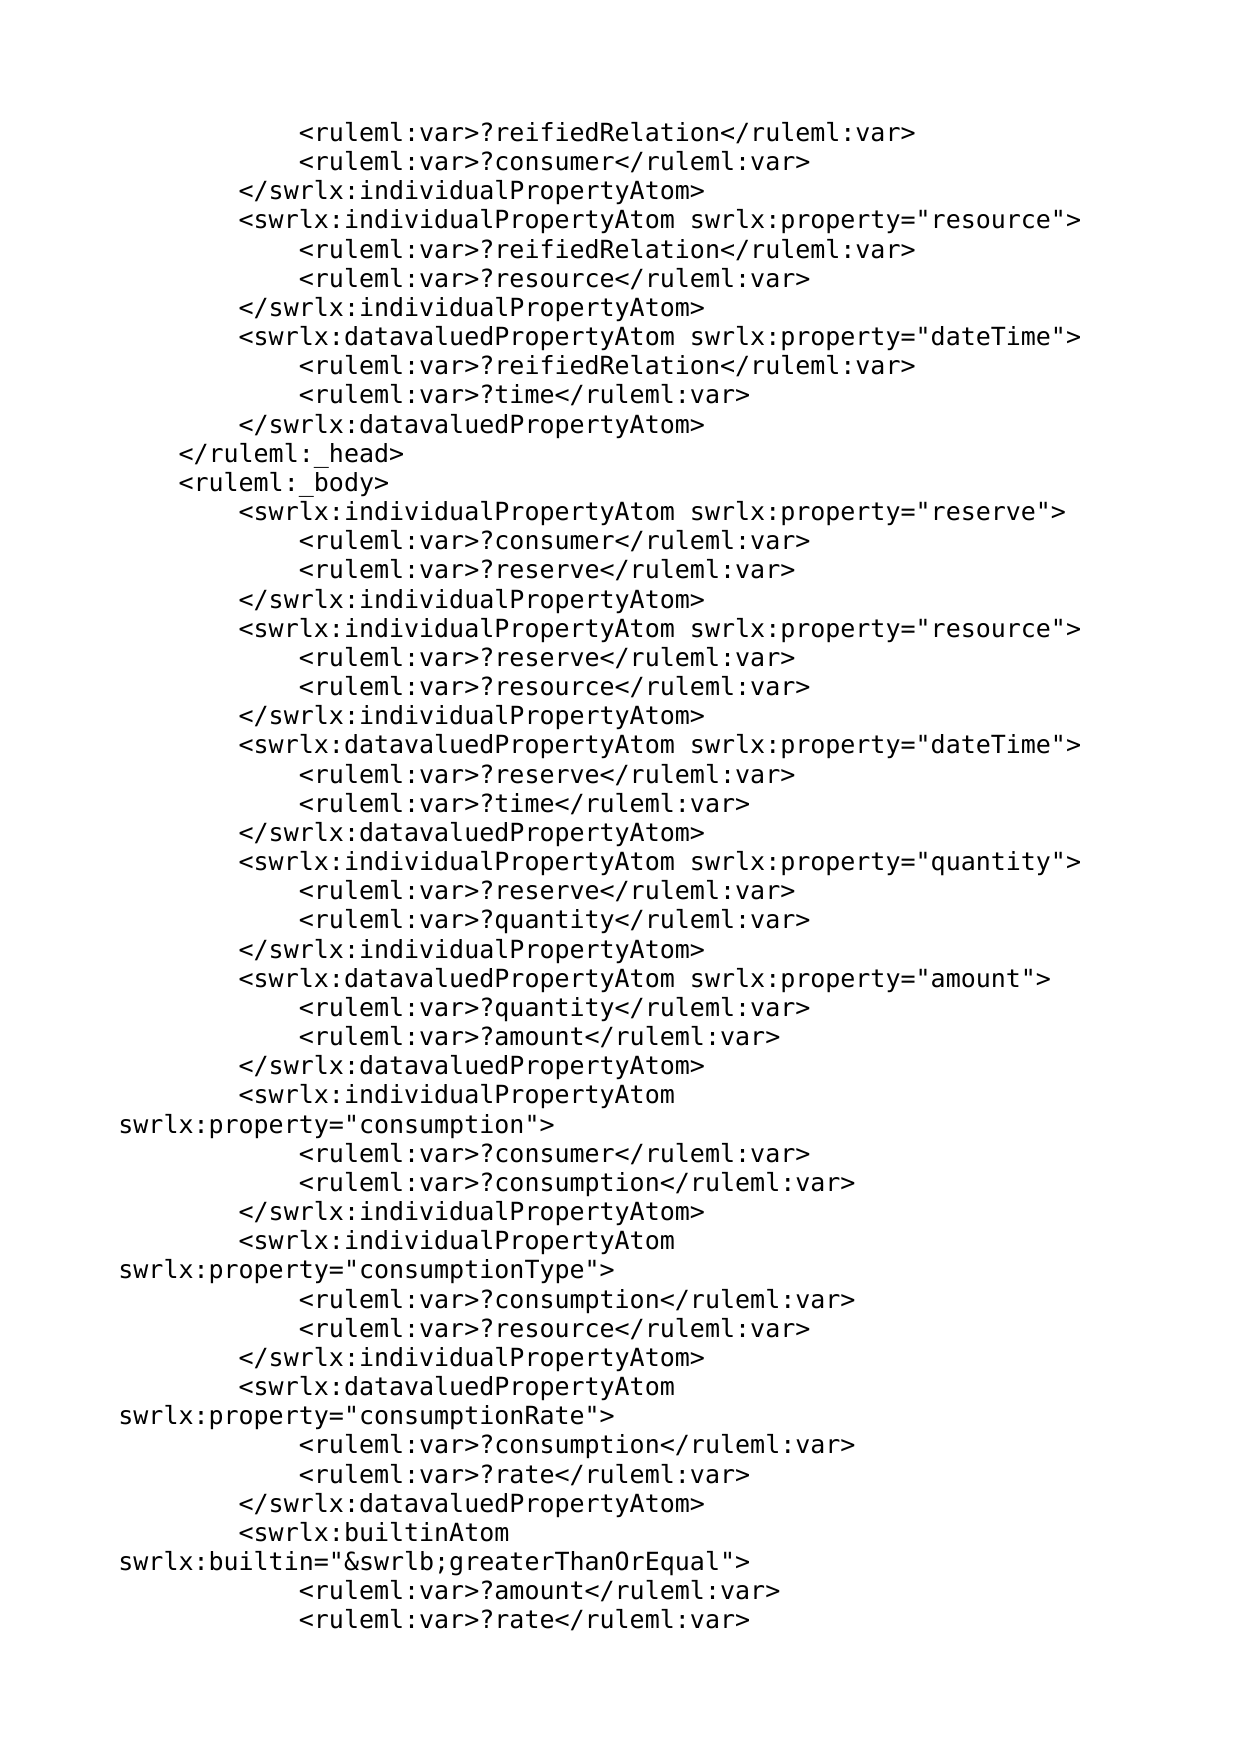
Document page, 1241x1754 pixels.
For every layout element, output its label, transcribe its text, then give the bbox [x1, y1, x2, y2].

text <ruleml:var>?reifiedRelation</ruleml:var> <ruleml:var>?consumer</ruleml:var> </swrlx:individualPropertyAtom> <swrlx:individualPropertyAtom swrlx:property="resource"> <ruleml:var>?reifiedRelation</ruleml:var> <ruleml:var>?resource</ruleml:var> </swrlx:individualPropertyAtom> <swrlx:datavaluedPropertyAtom swrlx:property="dateTime"> <ruleml:var>?reifiedRelation</ruleml:var> <ruleml:var>?time</ruleml:var> </swrlx:datavaluedPropertyAtom> </ruleml:_head> <ruleml:_body> <swrlx:individualPropertyAtom swrlx:property="reserve"> <ruleml:var>?consumer</ruleml:var> <ruleml:var>?reserve</ruleml:var> </swrlx:individualPropertyAtom> <swrlx:individualPropertyAtom swrlx:property="resource"> <ruleml:var>?reserve</ruleml:var> <ruleml:var>?resource</ruleml:var> </swrlx:individualPropertyAtom> <swrlx:datavaluedPropertyAtom swrlx:property="dateTime"> <ruleml:var>?reserve</ruleml:var> <ruleml:var>?time</ruleml:var> </swrlx:datavaluedPropertyAtom> <swrlx:individualPropertyAtom swrlx:property="quantity"> <ruleml:var>?reserve</ruleml:var> <ruleml:var>?quantity</ruleml:var> </swrlx:individualPropertyAtom> <swrlx:datavaluedPropertyAtom swrlx:property="amount"> <ruleml:var>?quantity</ruleml:var> <ruleml:var>?amount</ruleml:var> </swrlx:datavaluedPropertyAtom> <swrlx:individualPropertyAtom swrlx:property="consumption"> <ruleml:var>?consumer</ruleml:var> <ruleml:var>?consumption</ruleml:var> </swrlx:individualPropertyAtom> <swrlx:individualPropertyAtom swrlx:property="consumptionType"> <ruleml:var>?consumption</ruleml:var> <ruleml:var>?resource</ruleml:var> </swrlx:individualPropertyAtom> <swrlx:datavaluedPropertyAtom swrlx:property="consumptionRate"> <ruleml:var>?consumption</ruleml:var> <ruleml:var>?rate</ruleml:var> </swrlx:datavaluedPropertyAtom> <swrlx:builtinAtom swrlx:builtin="&swrlb;greaterThanOrEqual"> <ruleml:var>?amount</ruleml:var> <ruleml:var>?rate</ruleml:var> [118, 118, 1122, 1635]
